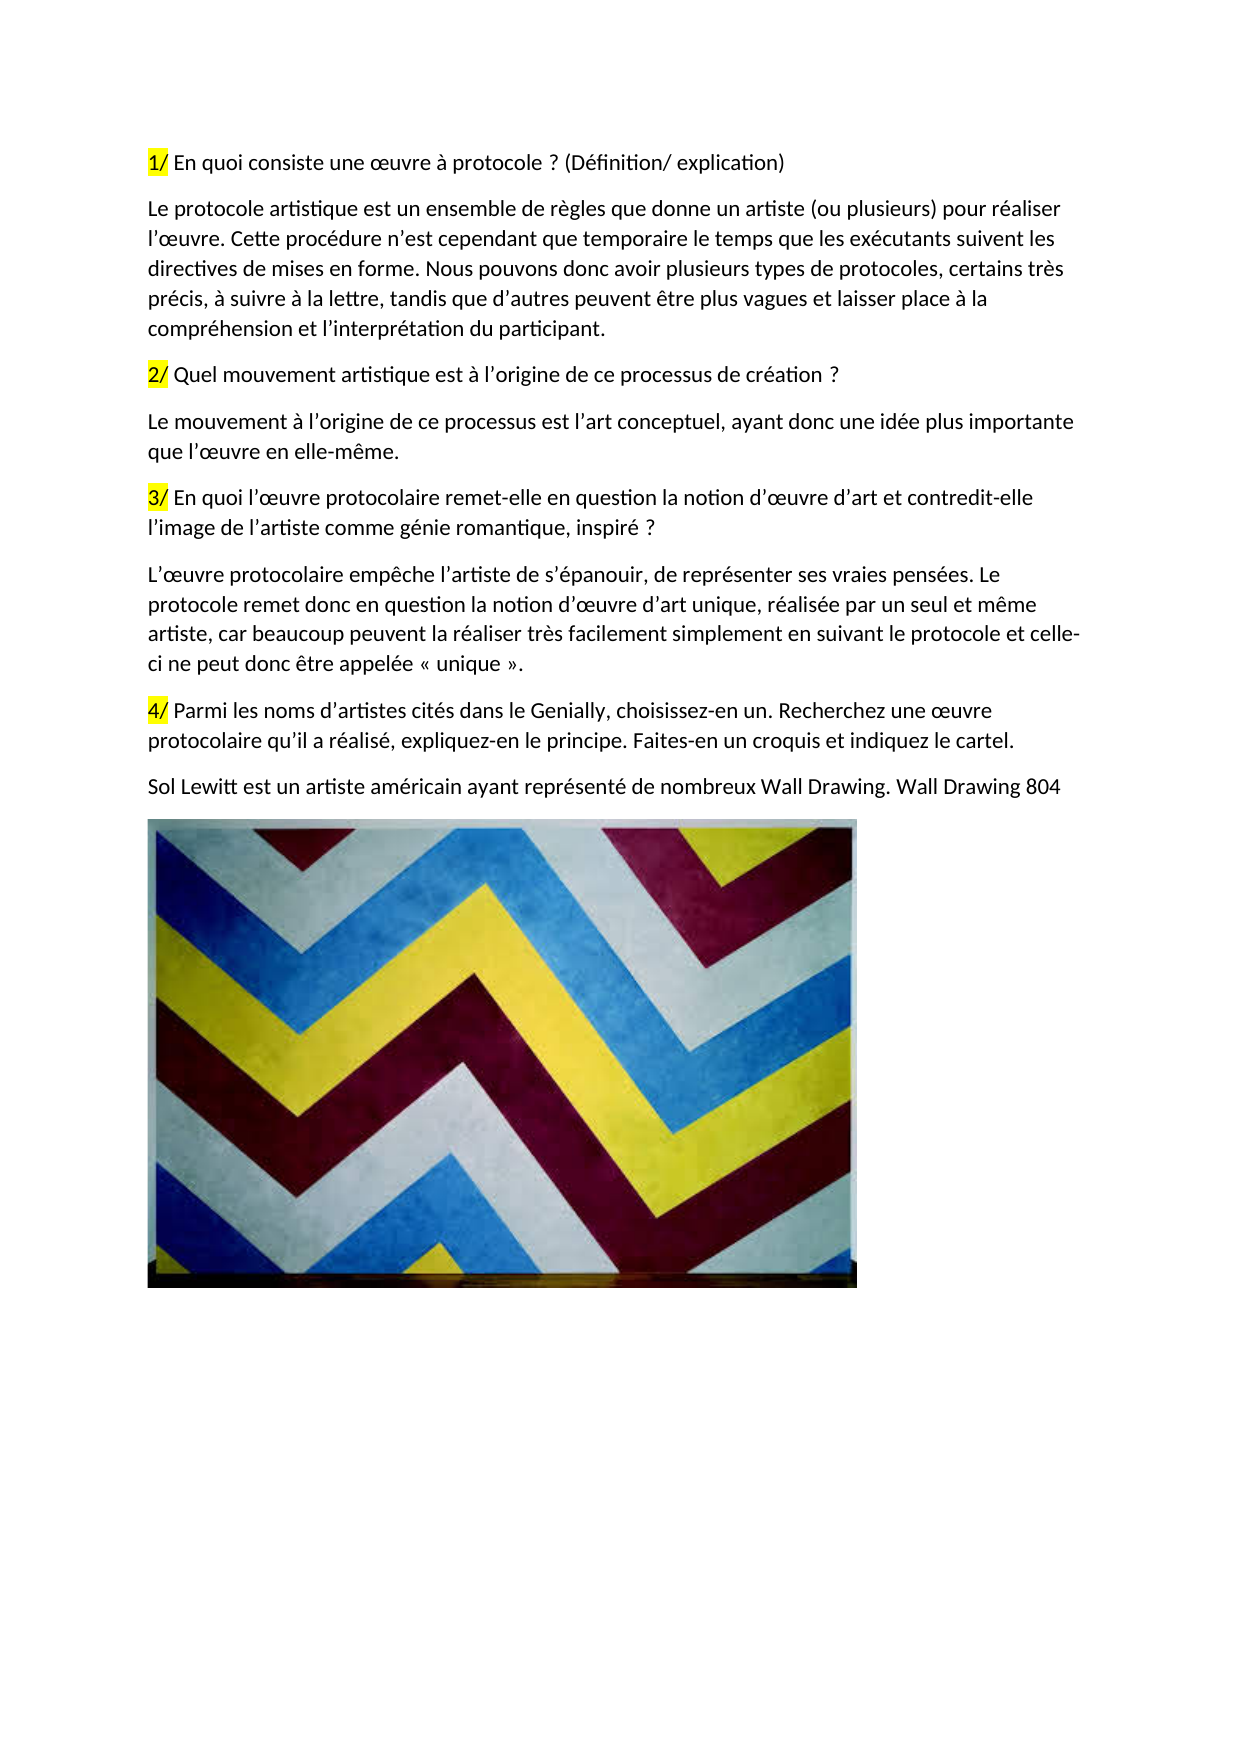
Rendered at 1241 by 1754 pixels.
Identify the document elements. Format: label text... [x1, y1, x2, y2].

text 3/ En quoi l’œuvre protocolaire remet-elle en question la notion d’œuvre d’art et contredit-elle l’image de l’artiste comme génie romantique, inspiré ? [148, 483, 1093, 541]
text 4/ Parmi les noms d’artistes cités dans le Genially, choisissez-en un. Recherchez une œuvre protocolaire qu’il a réalisé, expliquez-en le principe. Faites-en un croquis et indiquez le cartel. [148, 696, 1093, 754]
text Le protocole artistique est un ensemble de règles que donne un artiste (ou plusieurs) pour réaliser l’œuvre. Cette procédure n’est cependant que temporaire le temps que les exécutants suivent les directives de mises en forme. Nous pouvons donc avoir plusieurs types de protocoles, certains très précis, à suivre à la lettre, tandis que d’autres peuvent être plus vagues et laisser place à la compréhension et l’interprétation du participant. [148, 194, 1093, 342]
text 2/ Quel mouvement artistique est à l’origine de ce processus de création ? [148, 360, 1093, 388]
text Le mouvement à l’origine de ce processus est l’art conceptuel, ayant donc une idée plus importante que l’œuvre en elle-même. [148, 407, 1093, 465]
text L’œuvre protocolaire empêche l’artiste de s’épanouir, de représenter ses vraies pensées. Le protocole remet donc en question la notion d’œuvre d’art unique, réalisée par un seul et même artiste, car beaucoup peuvent la réaliser très facilement simplement en suivant le protocole et celle-ci ne peut donc être appelée « unique ». [148, 560, 1093, 677]
text 1/ En quoi consiste une œuvre à protocole ? (Définition/ explication) [148, 148, 1093, 176]
text Sol Lewitt est un artiste américain ayant représenté de nombreux Wall Drawing. Wall Drawing 804 [148, 772, 1093, 801]
